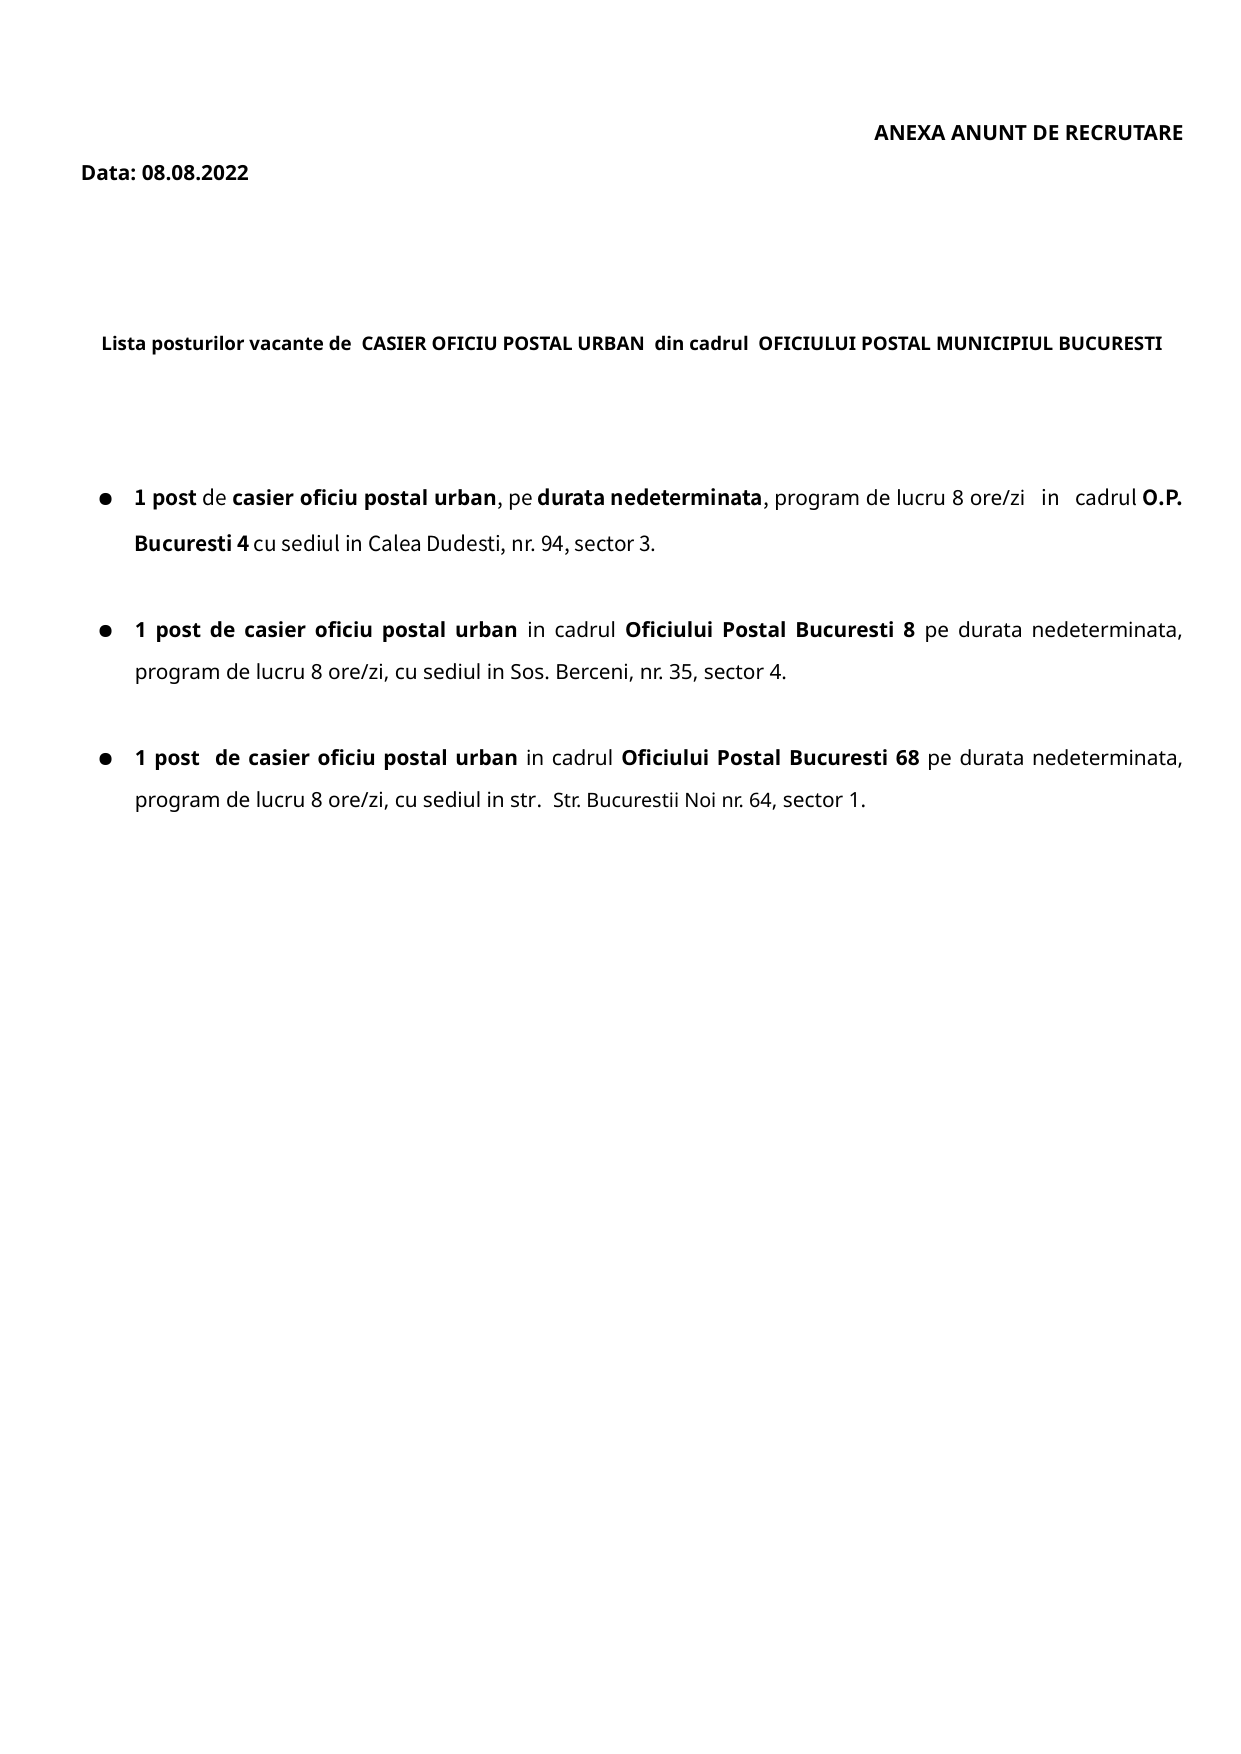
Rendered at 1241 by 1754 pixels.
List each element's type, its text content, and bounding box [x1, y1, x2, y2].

text Lista posturilor vacante de CASIER OFICIU POSTAL URBAN din cadrul OFICIULUI POSTAL MUNICIPIUL BUCURESTI [59, 317, 1183, 359]
text ANEXA ANUNT DE RECRUTARE [59, 118, 1183, 147]
list 1 post de casier oficiu postal urban in cadrul Oficiului Postal Bucuresti 68 pe durata nedeterminata, program de lucru 8 ore/zi, cu sediul in str. Str. Bucurestii Noi nr. 64, sector 1. [97, 743, 1183, 814]
list 1 post de casier oficiu postal urban, pe durata nedeterminata, program de lucru 8 ore/zi in cadrul O.P. Bucuresti 4 cu sediul in Calea Dudesti, nr. 94, sector 3. [97, 482, 1183, 557]
text Data: 08.08.2022 [59, 147, 1183, 189]
list 1 post de casier oficiu postal urban in cadrul Oficiului Postal Bucuresti 8 pe durata nedeterminata, program de lucru 8 ore/zi, cu sediul in Sos. Berceni, nr. 35, sector 4. [97, 615, 1183, 686]
